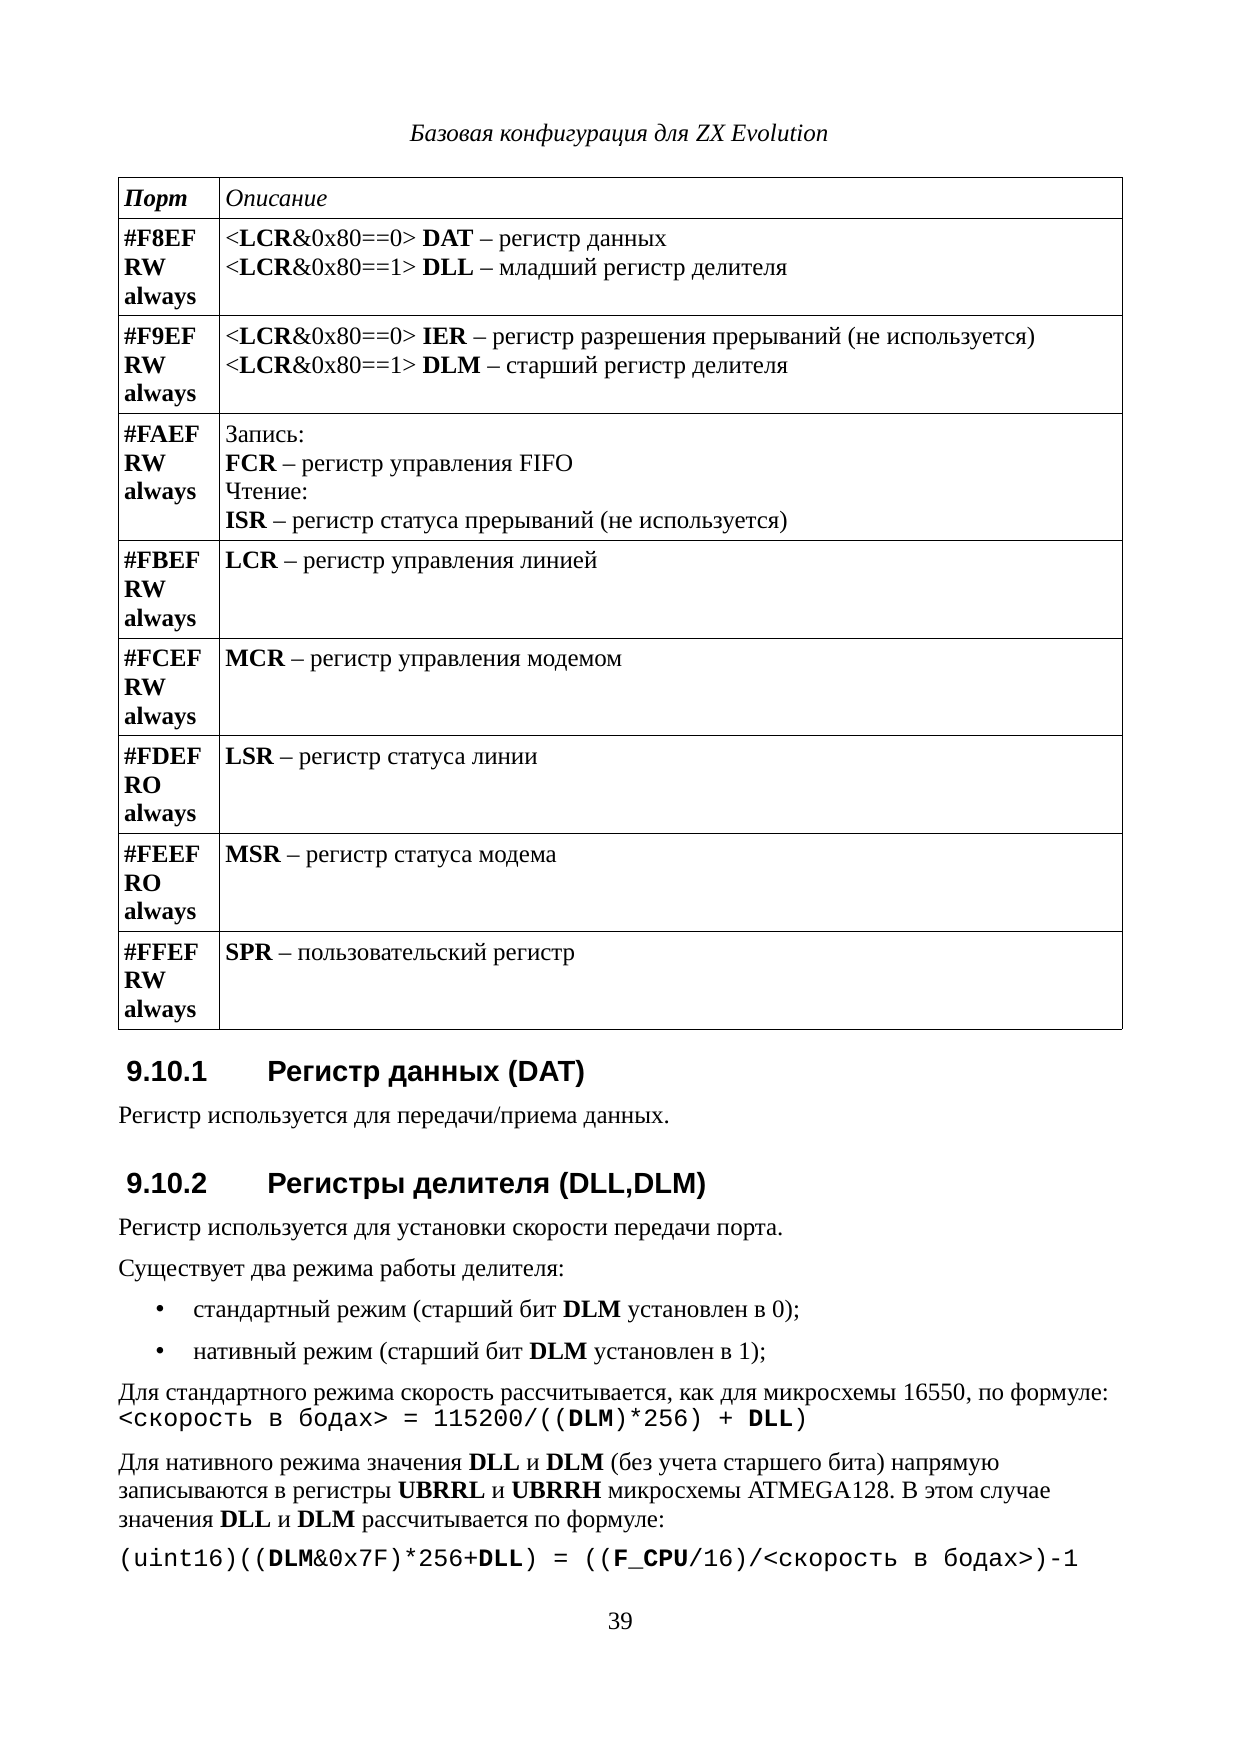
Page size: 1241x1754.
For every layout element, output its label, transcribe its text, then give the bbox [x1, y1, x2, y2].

table_cell MSR – регистр статуса модема [220, 834, 1122, 931]
table_cell #F9EF RW always [119, 316, 219, 413]
table_cell #FEEF RO always [119, 834, 219, 931]
text Существует два режима работы делителя: [118, 1253, 1122, 1282]
table_cell MCR – регистр управления модемом [220, 639, 1122, 735]
table_cell #FDEF RO always [119, 736, 219, 833]
text Для стандартного режима скорость рассчитывается, как для микросхемы 16550, по формуле: <скорость в бодах> = 115200/((DLM)*256) + DLL) [118, 1377, 1122, 1434]
table_cell <LCR&0x80==0> DAT – регистр данных <LCR&0x80==1> DLL – младший регистр делителя [220, 219, 1122, 315]
table_header Описание [220, 178, 1122, 217]
table_cell #FСEF RW always [119, 639, 219, 735]
text Для нативного режима значения DLL и DLM (без учета старшего бита) напрямую записываются в регистры UBRRL и UBRRH микросхемы ATMEGA128. В этом случае значения DLL и DLM рассчитывается по формуле: [118, 1447, 1122, 1533]
table_cell #FAEF RW always [119, 414, 219, 539]
subtitle Регистры делителя (DLL,DLM) [118, 1166, 1122, 1199]
subtitle Регистр данных (DAT) [118, 1054, 1122, 1087]
table_cell SPR – пользовательский регистр [220, 932, 1122, 1029]
table_cell #FBEF RW always [119, 541, 219, 637]
table_cell LCR – регистр управления линией [220, 541, 1122, 637]
list стандартный режим (старший бит DLM установлен в 0); [156, 1294, 1122, 1323]
list (uint16)((DLM&0x7F)*256+DLL) = ((F_CPU/16)/<скорость в бодах>)-1 [118, 1545, 1122, 1574]
text Регистр используется для передачи/приема данных. [118, 1100, 1122, 1128]
table_cell #FFEF RW always [119, 932, 219, 1029]
text Регистр используется для установки скорости передачи порта. [118, 1212, 1122, 1241]
table_cell LSR – регистр статуса линии [220, 736, 1122, 833]
table_cell Запись: FCR – регистр управления FIFO Чтение: ISR – регистр статуса прерываний (не используется) [220, 414, 1122, 539]
table_header Порт [119, 178, 219, 217]
table_cell #F8EF RW always [119, 219, 219, 315]
table_cell <LCR&0x80==0> IER – регистр разрешения прерываний (не используется) <LCR&0x80==1> DLM – старший регистр делителя [220, 316, 1122, 413]
list нативный режим (старший бит DLM установлен в 1); [156, 1336, 1122, 1364]
